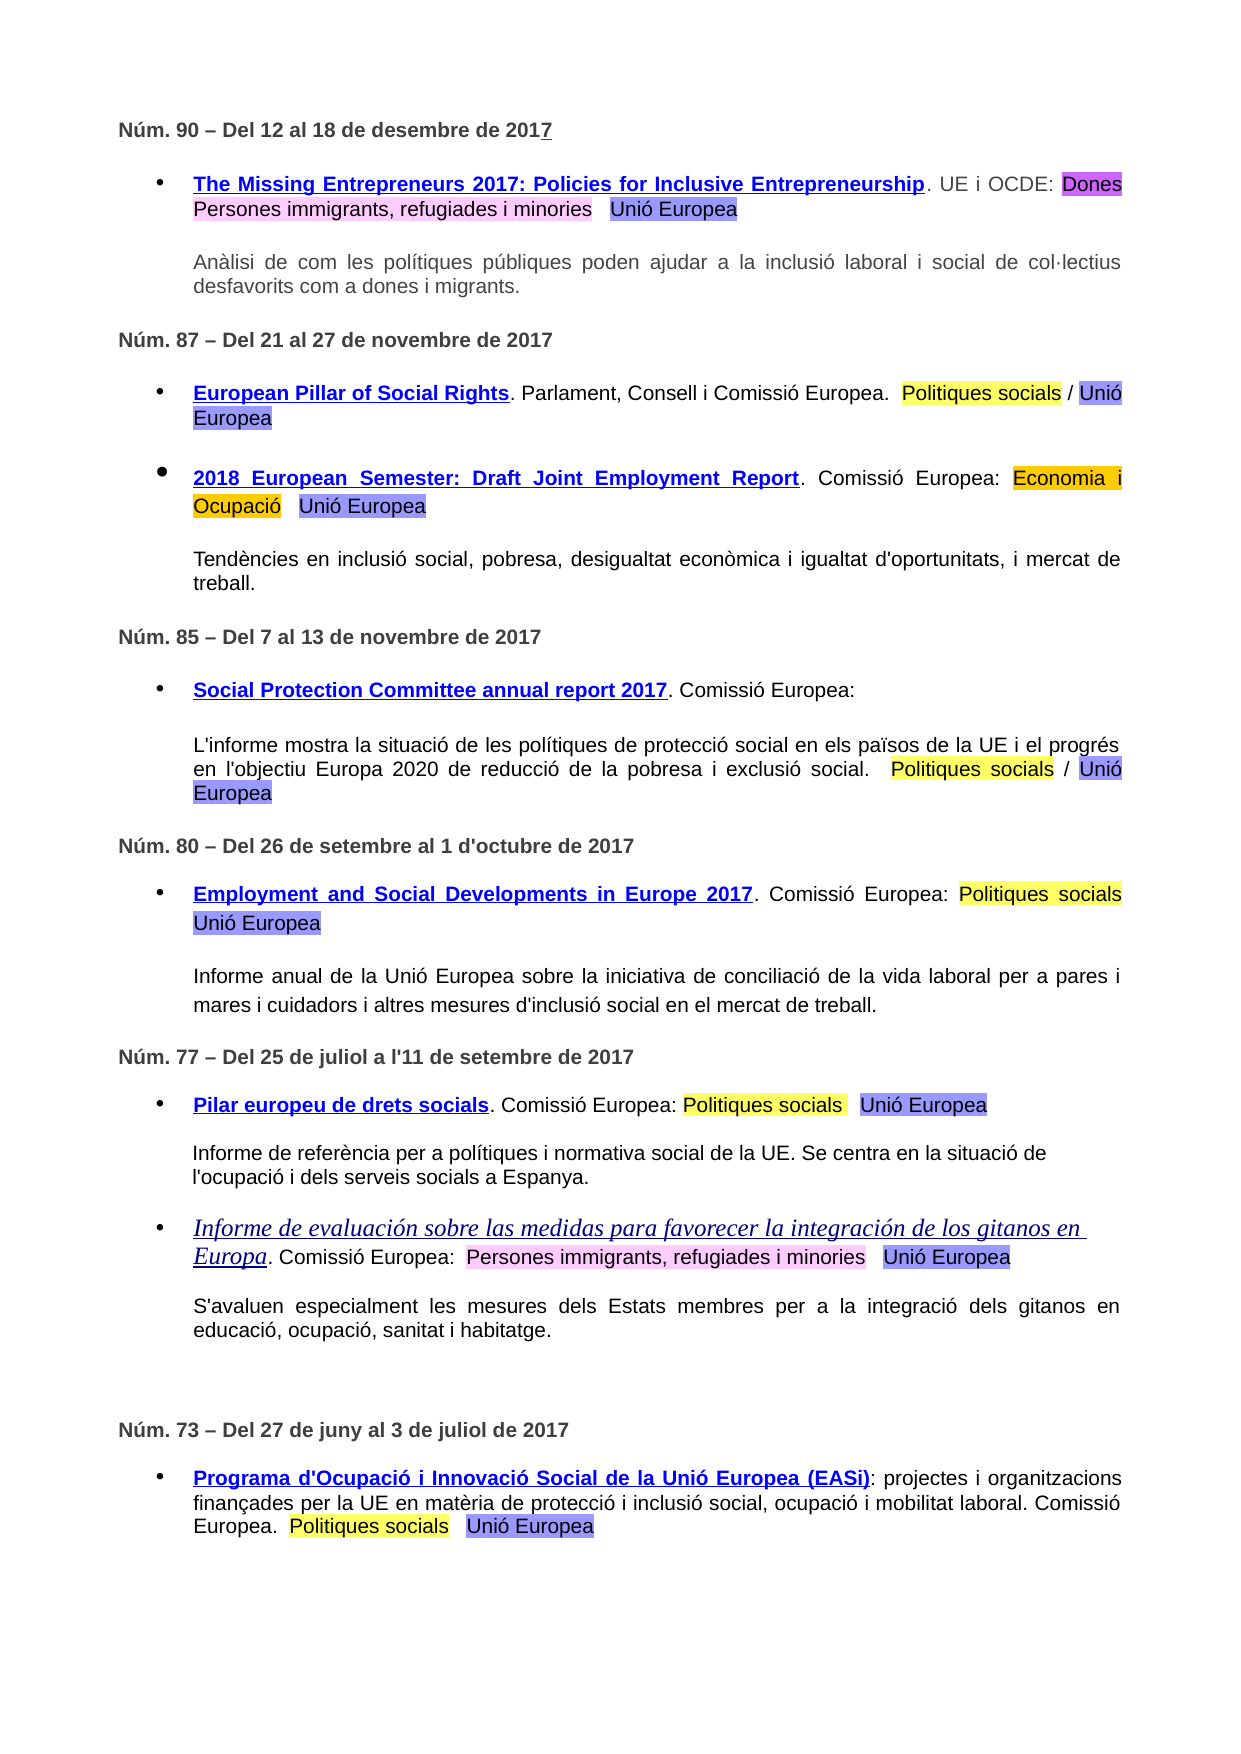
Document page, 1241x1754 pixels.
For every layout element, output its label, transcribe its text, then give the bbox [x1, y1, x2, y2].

list The Missing Entrepreneurs 2017: Policies for Inclusive Entrepreneurship. UE i OCDE: Dones Persones immigrants, refugiades i minories Unió Europea [156, 172, 1122, 221]
text Tendències en inclusió social, pobresa, desigualtat econòmica i igualtat d'oportunitats, i mercat de treball. [193, 547, 1122, 595]
list Programa d'Ocupació i Innovació Social de la Unió Europea (EASi): projectes i organitzacions finançades per la UE en matèria de protecció i inclusió social, ocupació i mobilitat laboral. Comissió Europea. Politiques socials Unió Europea [156, 1465, 1122, 1538]
text Núm. 80 – Del 26 de setembre al 1 d'octubre de 2017 [118, 834, 1122, 858]
list Social Protection Committee annual report 2017. Comissió Europea: [156, 678, 1122, 703]
text Anàlisi de com les polítiques públiques poden ajudar a la inclusió laboral i social de col·lectius desfavorits com a dones i migrants. [193, 250, 1122, 298]
list Informe de evaluación sobre las medidas para favorecer la integración de los gitanos en Europa. Comissió Europea: Persones immigrants, refugiades i minories Unió Europea [156, 1213, 1122, 1270]
text Informe de referència per a polítiques i normativa social de la UE. Se centra en la situació de l'ocupació i dels serveis socials a Espanya. [192, 1141, 1122, 1189]
text L'informe mostra la situació de les polítiques de protecció social en els països de la UE i el progrés en l'objectiu Europa 2020 de reducció de la pobresa i exclusió social. Politiques socials / Unió Europea [193, 732, 1122, 804]
list Pilar europeu de drets socials. Comissió Europea: Politiques socials Unió Europea [156, 1092, 1122, 1117]
list Employment and Social Developments in Europe 2017. Comissió Europea: Politiques socials Unió Europea [156, 881, 1122, 935]
text Núm. 73 – Del 27 de juny al 3 de juliol de 2017 [118, 1418, 1122, 1442]
text Informe anual de la Unió Europea sobre la iniciativa de conciliació de la vida laboral per a pares i mares i cuidadors i altres mesures d'inclusió social en el mercat de treball. [193, 964, 1122, 1016]
text Núm. 90 – Del 12 al 18 de desembre de 2017 [118, 118, 1122, 142]
list European Pillar of Social Rights. Parlament, Consell i Comissió Europea. Politiques socials / Unió Europea [156, 381, 1122, 430]
text Núm. 87 – Del 21 al 27 de novembre de 2017 [118, 327, 1122, 351]
text Núm. 85 – Del 7 al 13 de novembre de 2017 [118, 624, 1122, 648]
text S'avaluen especialment les mesures dels Estats membres per a la integració dels gitanos en educació, ocupació, sanitat i habitatge. [193, 1294, 1122, 1342]
subtitle 2018 European Semester: Draft Joint Employment Report. Comissió Europea: Economia i Ocupació Unió Europea [156, 459, 1122, 518]
text Núm. 77 – Del 25 de juliol a l'11 de setembre de 2017 [118, 1045, 1122, 1069]
